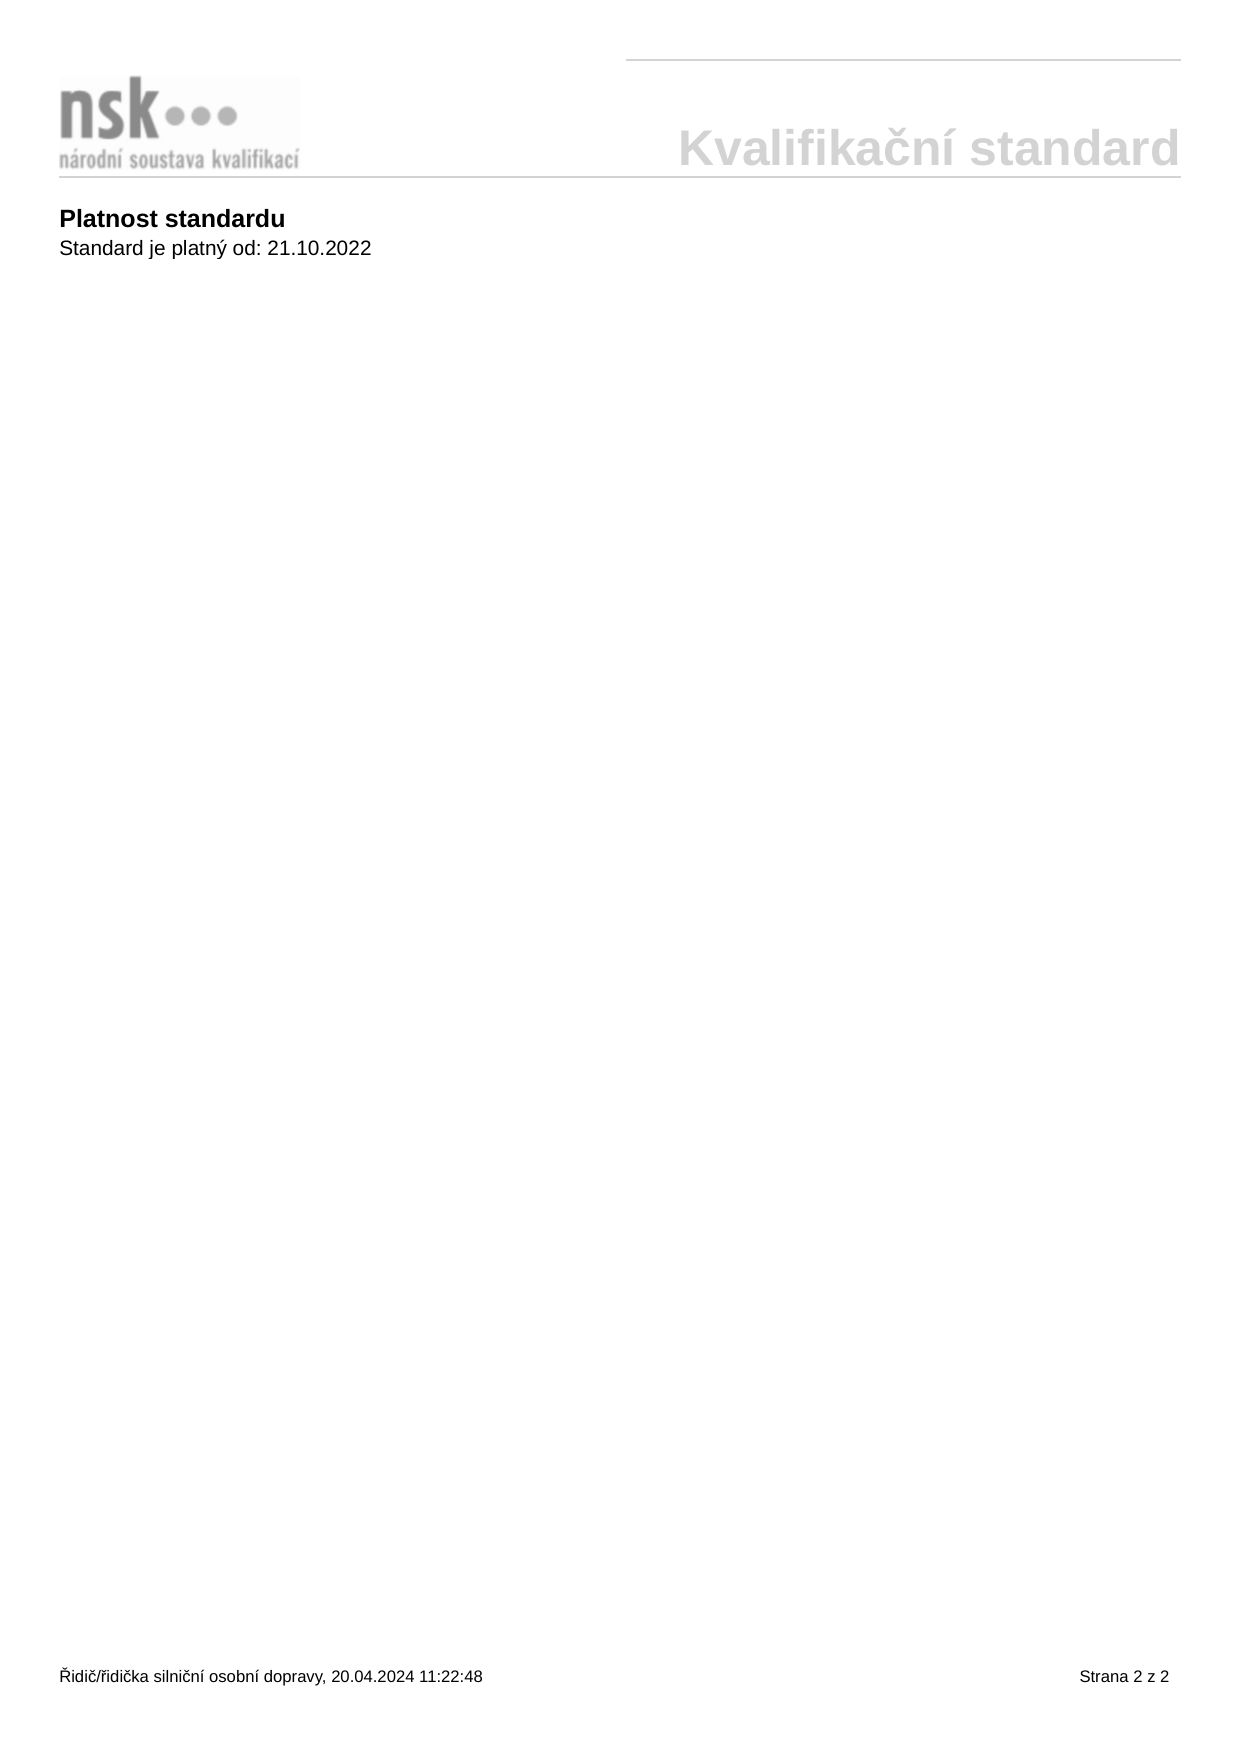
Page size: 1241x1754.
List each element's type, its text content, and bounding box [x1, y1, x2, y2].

table_cell [484, 1159, 620, 1409]
table_cell [620, 1409, 626, 1658]
table_cell Řidič/řidička silniční osobní dopravy, 20.04.2024 11:22:48 [59, 1658, 862, 1694]
table_cell [626, 194, 862, 200]
table_cell [620, 259, 626, 559]
table_cell [1169, 859, 1181, 1159]
table_cell Strana 2 z 2 [862, 1658, 1169, 1694]
table_cell [1169, 1658, 1181, 1694]
table_cell [626, 1409, 862, 1658]
table_cell [862, 859, 1093, 1159]
table_cell Kvalifikační standard [626, 61, 1181, 176]
table_cell [1093, 259, 1169, 559]
table_cell [484, 559, 620, 859]
table_cell [620, 559, 626, 859]
table_cell [862, 259, 1093, 559]
table_cell [1169, 559, 1181, 859]
table_cell [484, 1409, 620, 1658]
table_cell [59, 559, 483, 859]
table_cell [59, 859, 483, 1159]
table_cell [1093, 194, 1169, 200]
picture [58, 59, 621, 171]
table_cell [862, 1159, 1093, 1409]
table_cell [1093, 859, 1169, 1159]
table_cell [862, 559, 1093, 859]
table_cell [1093, 559, 1169, 859]
table_cell [1169, 259, 1181, 559]
table_cell Platnost standardu [59, 200, 1181, 236]
table_cell [484, 194, 620, 200]
table_cell [862, 194, 1093, 200]
table_cell [59, 1409, 483, 1658]
table_cell [59, 178, 1181, 194]
table_cell Standard je platný od: 21.10.2022 [59, 236, 1181, 259]
table_cell [620, 859, 626, 1159]
table_cell [626, 1159, 862, 1409]
table_cell [1169, 1409, 1181, 1658]
table_cell [621, 59, 626, 170]
table_cell [862, 1409, 1093, 1658]
table_cell [626, 259, 862, 559]
table_cell [1169, 194, 1181, 200]
table_cell [1093, 1409, 1169, 1658]
table_cell [484, 171, 620, 176]
table_cell [1169, 1159, 1181, 1409]
table_cell [626, 859, 862, 1159]
table_cell [1093, 1159, 1169, 1409]
table_cell [59, 171, 483, 176]
table_cell [59, 259, 483, 559]
table_cell [484, 859, 620, 1159]
table_cell [626, 559, 862, 859]
table_cell [484, 259, 620, 559]
table_cell [59, 1159, 483, 1409]
table_cell [620, 1159, 626, 1409]
table_cell [59, 194, 483, 200]
